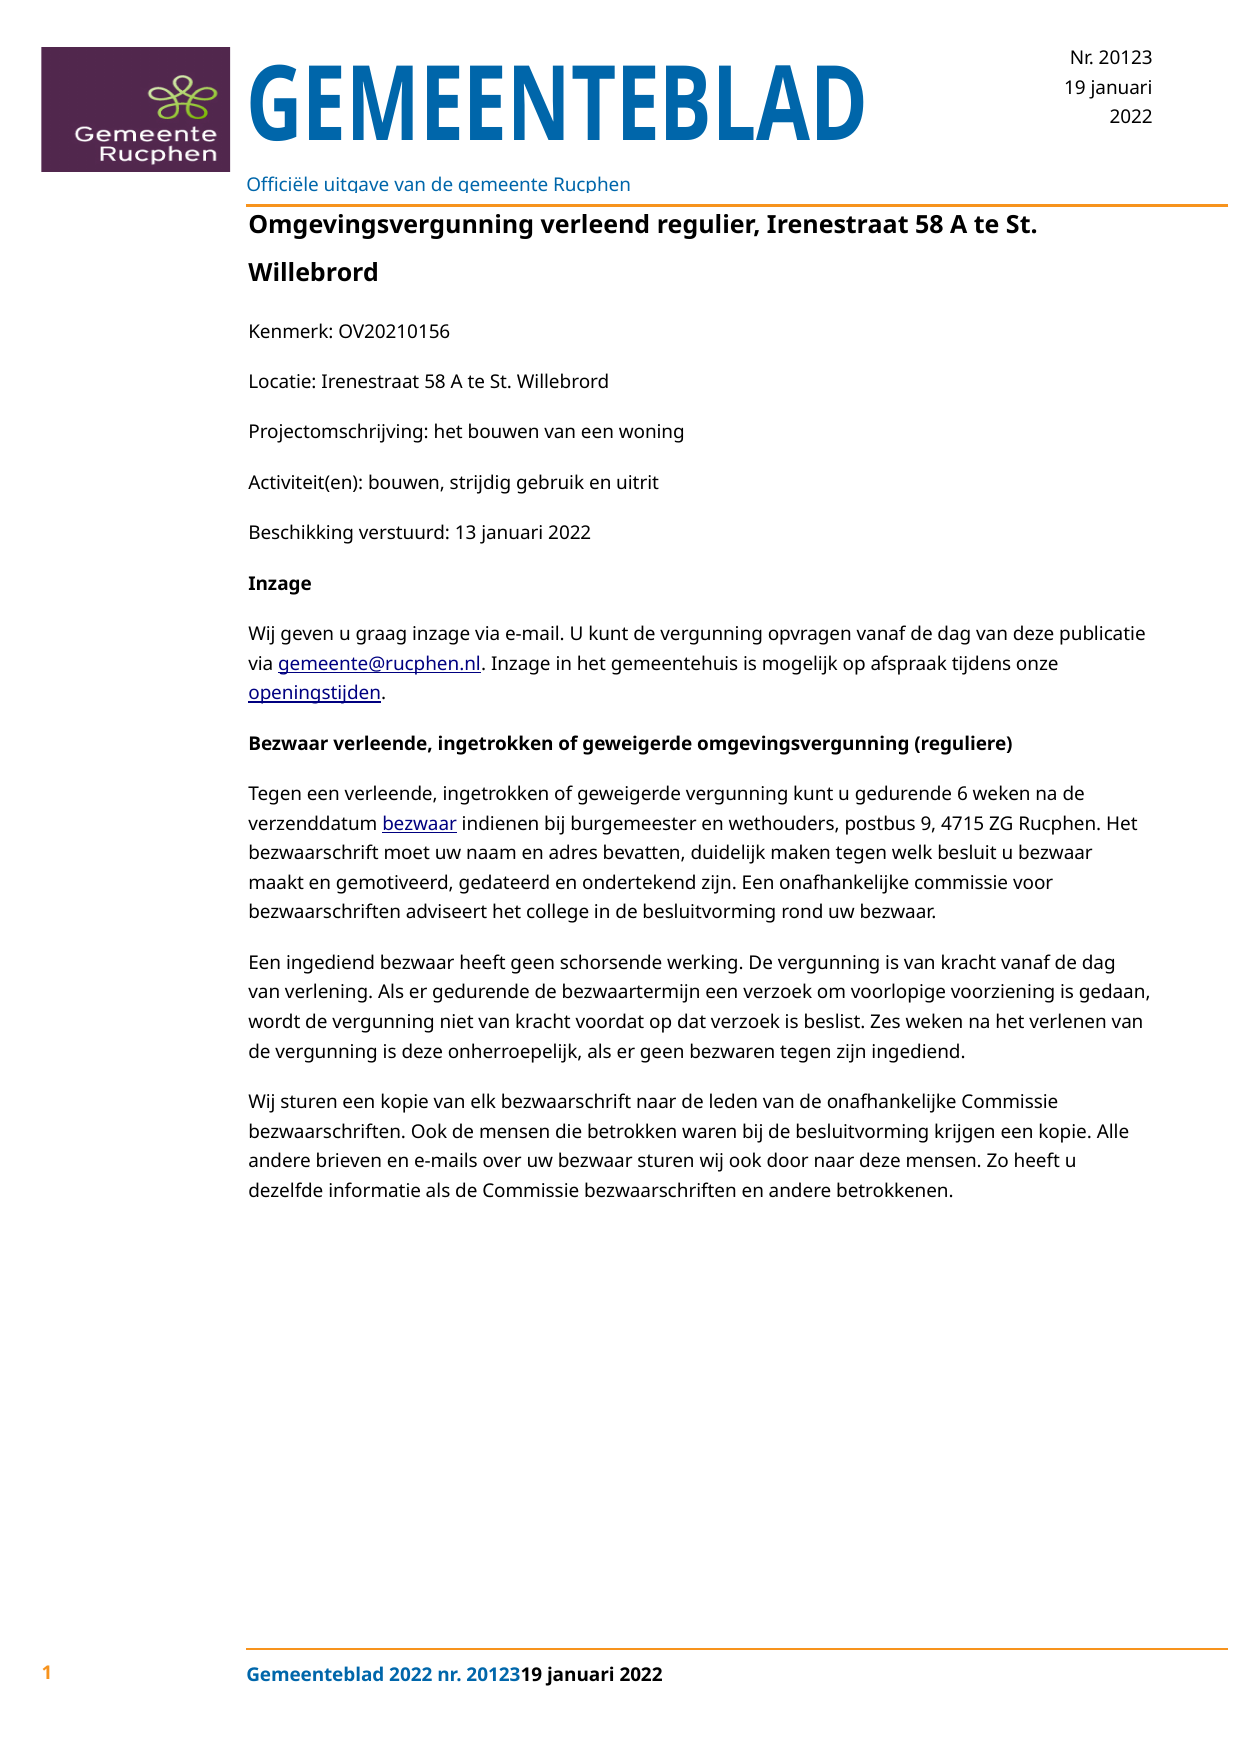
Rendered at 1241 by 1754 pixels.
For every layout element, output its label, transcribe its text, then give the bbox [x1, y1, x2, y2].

text Bezwaar verleende, ingetrokken of geweigerde omgevingsvergunning (reguliere) [248, 730, 1152, 756]
picture [41, 47, 231, 172]
text Wij sturen een kopie van elk bezwaarschrift naar de leden van de onafhankelijke Commissie bezwaarschriften. Ook de mensen die betrokken waren bij de besluitvorming krijgen een kopie. Alle andere brieven en e-mails over uw bezwaar sturen wij ook door naar deze mensen. Zo heeft u dezelfde informatie als de Commissie bezwaarschriften en andere betrokkenen. [248, 1088, 1152, 1203]
text Een ingediend bezwaar heeft geen schorsende werking. De vergunning is van kracht vanaf de dag van verlening. Als er gedurende de bezwaartermijn een verzoek om voorlopige voorziening is gedaan, wordt de vergunning niet van kracht voordat op dat verzoek is beslist. Zes weken na het verlenen van de vergunning is deze onherroepelijk, als er geen bezwaren tegen zijn ingediend. [248, 949, 1152, 1064]
text Projectomschrijving: het bouwen van een woning [248, 419, 1152, 444]
text Kenmerk: OV20210156 [248, 318, 1152, 344]
text Omgevingsvergunning verleend regulier, Irenestraat 58 A te St. Willebrord [248, 207, 1152, 288]
text Wij geven u graag inzage via e-mail. U kunt de vergunning opvragen vanaf de dag van deze publicatie via gemeente@rucphen.nl. Inzage in het gemeentehuis is mogelijk op afspraak tijdens onze openingstijden. [248, 620, 1152, 705]
text Activiteit(en): bouwen, strijdig gebruik en uitrit [248, 469, 1152, 495]
text Inzage [248, 570, 1152, 596]
text Tegen een verleende, ingetrokken of geweigerde vergunning kunt u gedurende 6 weken na de verzenddatum bezwaar indienen bij burgemeester en wethouders, postbus 9, 4715 ZG Rucphen. Het bezwaarschrift moet uw naam en adres bevatten, duidelijk maken tegen welk besluit u bezwaar maakt en gemotiveerd, gedateerd en ondertekend zijn. Een onafhankelijke commissie voor bezwaarschriften adviseert het college in de besluitvorming rond uw bezwaar. [248, 780, 1152, 924]
text Locatie: Irenestraat 58 A te St. Willebrord [248, 368, 1152, 394]
text Beschikking verstuurd: 13 januari 2022 [248, 519, 1152, 545]
